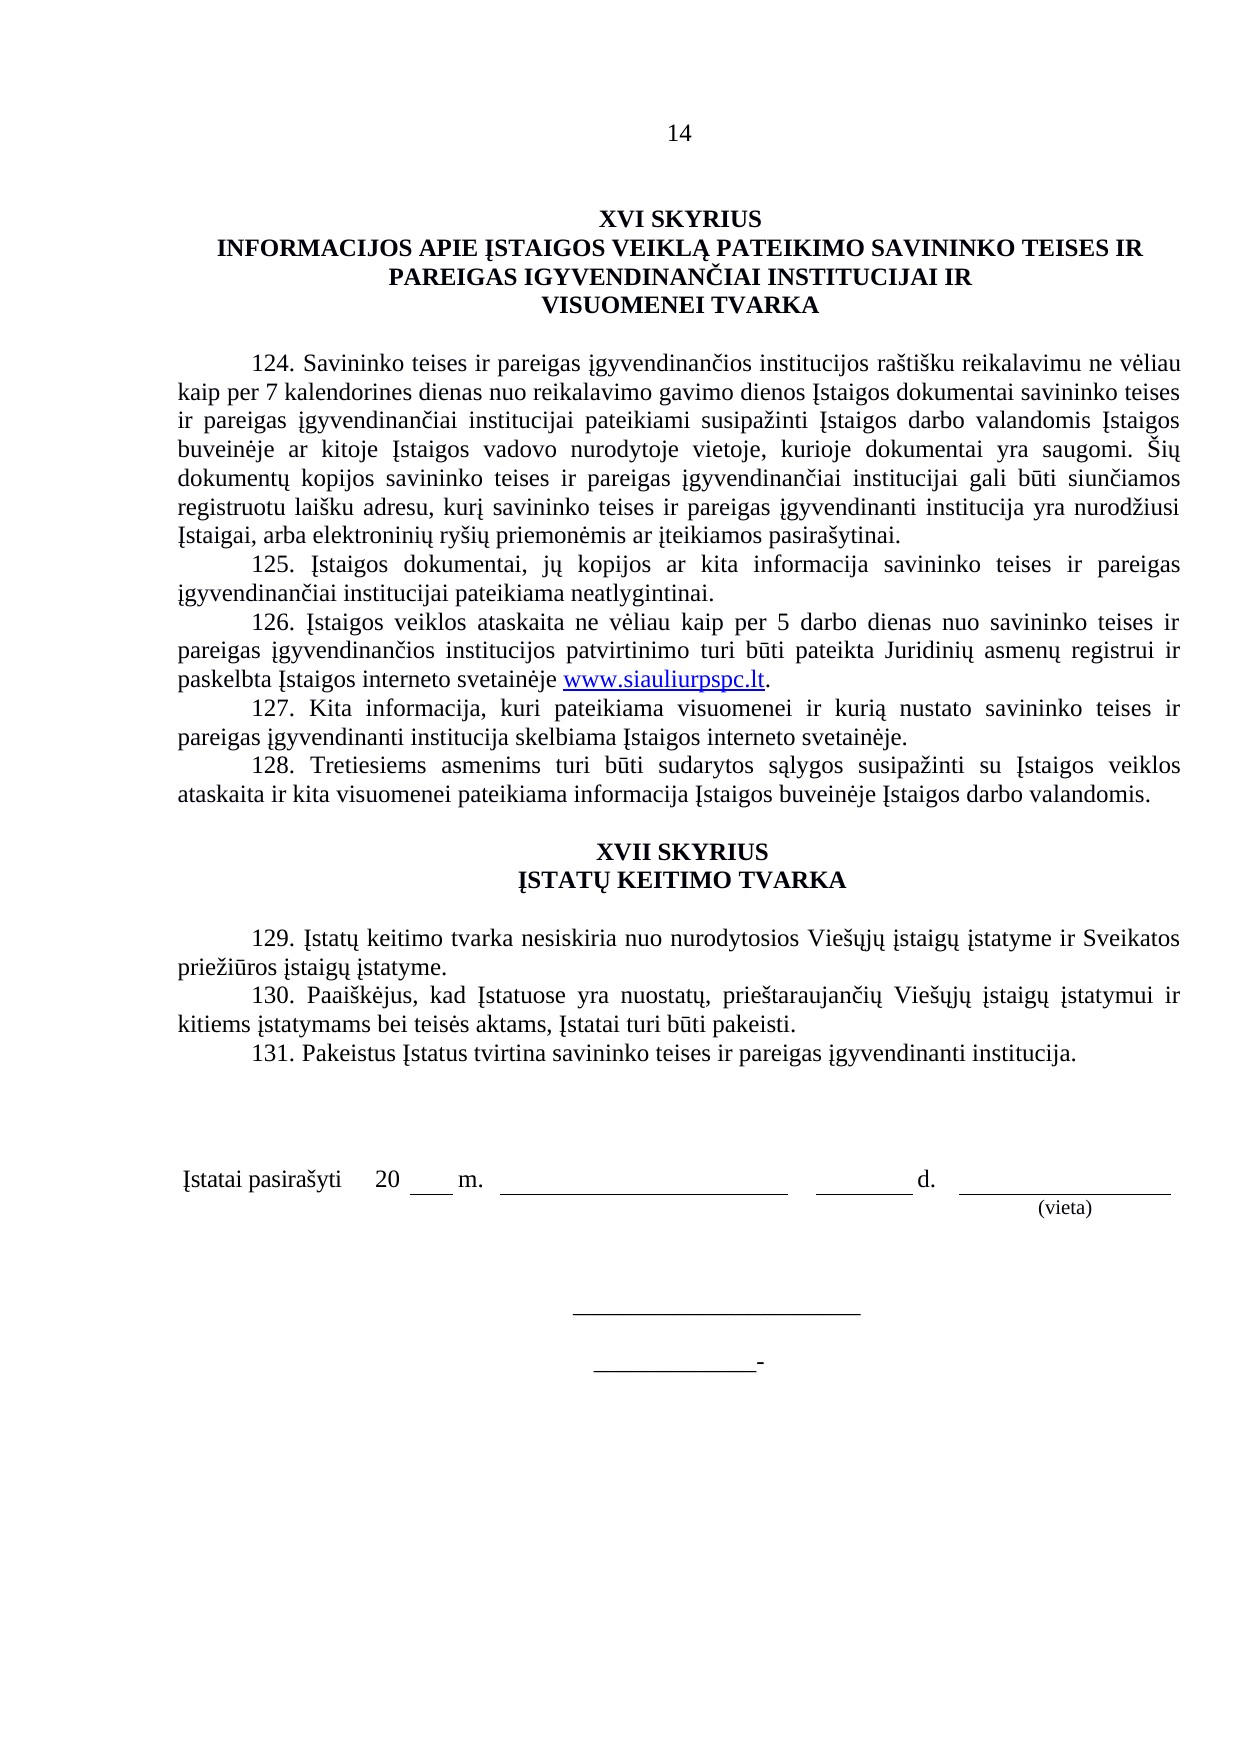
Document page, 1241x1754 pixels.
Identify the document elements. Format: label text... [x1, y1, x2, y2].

text 129. Įstatų keitimo tvarka nesiskiria nuo nurodytosios Viešųjų įstaigų įstatyme ir Sveikatos priežiūros įstaigų įstatyme. [177, 923, 1181, 981]
table_cell [412, 1254, 439, 1289]
table_cell [816, 1159, 913, 1194]
text 125. Įstaigos dokumentai, jų kopijos ar kita informacija savininko teises ir pareigas įgyvendinančiai institucijai pateikiama neatlygintinai. [177, 549, 1181, 607]
table_cell [500, 1159, 787, 1194]
table_cell [816, 1195, 913, 1226]
text XVII SKYRIUS [177, 837, 1187, 866]
table_cell [913, 1194, 959, 1226]
table_cell [370, 1194, 410, 1226]
text _____________- [177, 1346, 1181, 1375]
table_cell [453, 1194, 500, 1226]
text VISUOMENEI TVARKA [177, 291, 1183, 319]
text _______________________ [177, 1289, 1181, 1318]
table_cell [410, 1195, 453, 1226]
table_cell Įstatai pasirašyti [177, 1159, 369, 1194]
table_cell [788, 1194, 816, 1226]
table_cell [959, 1159, 1171, 1194]
table_cell [177, 1194, 369, 1226]
table_cell 20 [370, 1159, 410, 1194]
table_cell [709, 1254, 787, 1289]
text 131. Pakeistus Įstatus tvirtina savininko teises ir pareigas įgyvendinanti institucija. [177, 1038, 1181, 1067]
text 128. Tretiesiems asmenims turi būti sudarytos sąlygos susipažinti su Įstaigos veiklos ataskaita ir kita visuomenei pateikiama informacija Įstaigos buveinėje Įstaigos darbo valandomis. [177, 751, 1181, 808]
table_cell (vieta) [959, 1195, 1171, 1226]
text INFORMACIJOS APIE ĮSTAIGOS VEIKLĄ PATEIKIMO SAVININKO TEISES IR PAREIGAS IGYVENDINANČIAI INSTITUCIJAI IR [177, 233, 1183, 291]
text 126. Įstaigos veiklos ataskaita ne vėliau kaip per 5 darbo dienas nuo savininko teises ir pareigas įgyvendinančios institucijos patvirtinimo turi būti pateikta Juridinių asmenų registrui ir paskelbta Įstaigos interneto svetainėje www.siauliurpspc.lt. [177, 607, 1181, 693]
table_cell m. [453, 1159, 500, 1194]
text įstatų keitimo tvarka [177, 866, 1187, 894]
text 127. Kita informacija, kuri pateikiama visuomenei ir kurią nustato savininko teises ir pareigas įgyvendinanti institucija skelbiama Įstaigos interneto svetainėje. [177, 693, 1181, 751]
table_cell [177, 1254, 412, 1289]
table_cell [439, 1254, 708, 1289]
text 124. Savininko teises ir pareigas įgyvendinančios institucijos raštišku reikalavimu ne vėliau kaip per 7 kalendorines dienas nuo reikalavimo gavimo dienos Įstaigos dokumentai savininko teises ir pareigas įgyvendinančiai institucijai pateikiami susipažinti Įstaigos darbo valandomis Įstaigos buveinėje ar kitoje Įstaigos vadovo nurodytoje vietoje, kurioje dokumentai yra saugomi. Šių dokumentų kopijos savininko teises ir pareigas įgyvendinančiai institucijai gali būti siunčiamos registruotu laišku adresu, kurį savininko teises ir pareigas įgyvendinanti institucija yra nurodžiusi Įstaigai, arba elektroninių ryšių priemonėmis ar įteikiamos pasirašytinai. [177, 348, 1181, 549]
table_cell [410, 1159, 453, 1194]
table_cell [500, 1195, 787, 1226]
table_cell [177, 1226, 1171, 1253]
table_cell [788, 1254, 1171, 1289]
table_header [177, 1129, 1171, 1159]
table_cell [788, 1159, 816, 1194]
text 130. Paaiškėjus, kad Įstatuose yra nuostatų, prieštaraujančių Viešųjų įstaigų įstatymui ir kitiems įstatymams bei teisės aktams, Įstatai turi būti pakeisti. [177, 981, 1181, 1038]
text XVI SKYRIUS [177, 204, 1183, 233]
table_cell d. [913, 1159, 959, 1194]
